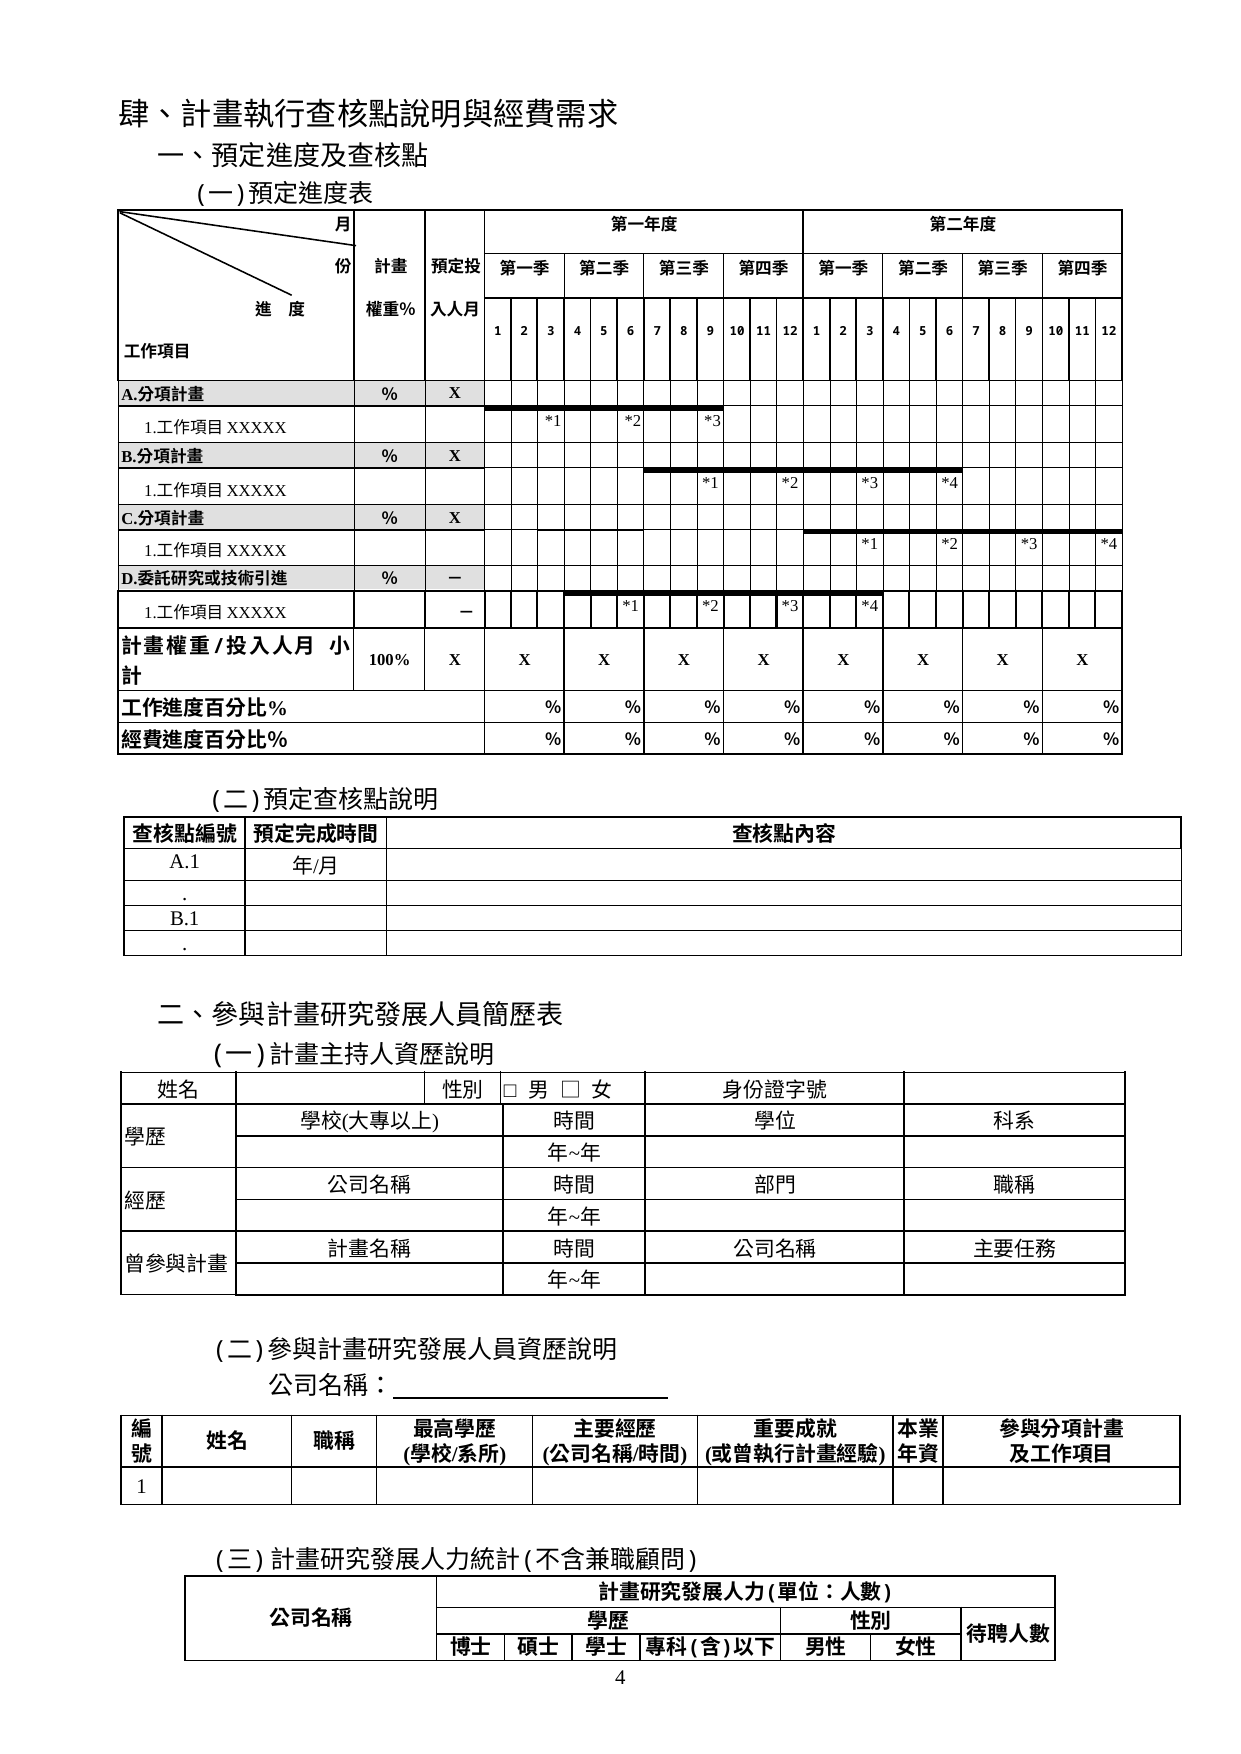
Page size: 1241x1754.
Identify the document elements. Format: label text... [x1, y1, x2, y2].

table_cell [618, 505, 643, 529]
text 一、預定進度及查核點 [157, 134, 1122, 173]
table_header 職稱 [292, 1416, 376, 1466]
table_cell 10 [1043, 299, 1068, 380]
table_cell 11 [1070, 299, 1095, 380]
table_cell [857, 505, 883, 529]
table_cell [990, 468, 1015, 504]
table_cell [1070, 534, 1095, 565]
table_header 編號 [122, 1416, 161, 1466]
table_cell [804, 406, 830, 442]
table_cell [591, 468, 617, 504]
table_cell [777, 381, 803, 405]
table_cell [1070, 406, 1095, 442]
table_cell [246, 881, 386, 904]
table_cell 第一季 [804, 254, 882, 297]
table_cell [831, 473, 856, 504]
table_cell [512, 381, 537, 405]
table_cell [591, 411, 617, 442]
table_cell [538, 443, 564, 467]
table_cell 時間 [504, 1168, 644, 1198]
table_cell [1070, 566, 1095, 589]
table_cell [964, 592, 988, 627]
table_cell ％ [963, 691, 1042, 721]
table_cell [387, 849, 1181, 879]
table_cell 職稱 [905, 1168, 1124, 1198]
table_cell 第三季 [644, 254, 723, 297]
table_cell *1 [538, 411, 564, 442]
table_cell [910, 443, 936, 467]
table_cell [618, 566, 643, 589]
table_cell [751, 381, 776, 405]
table_cell [355, 592, 424, 627]
table_cell － [426, 592, 484, 627]
table_cell [355, 469, 425, 504]
table_cell 6 [618, 299, 643, 380]
table_cell [591, 566, 617, 589]
table_cell X [1043, 629, 1121, 689]
table_cell 經歷 [122, 1168, 235, 1230]
table_cell X [426, 381, 484, 405]
table_cell 7 [963, 299, 988, 380]
table_cell 曾參與計畫 [122, 1232, 235, 1294]
table_cell 第一季 [485, 254, 564, 297]
table_cell [724, 473, 750, 504]
table_cell 9 [698, 299, 723, 380]
table_cell B.分項計畫 [119, 443, 354, 467]
table_cell X [565, 629, 643, 689]
table_header 姓名 [163, 1416, 291, 1466]
table_cell [751, 530, 776, 565]
table_cell 第四季 [1043, 254, 1121, 297]
table_cell 1.工作項目XXXXX [119, 592, 353, 627]
table_cell [387, 931, 1181, 955]
table_cell [565, 596, 590, 627]
table_cell 第二季 [565, 254, 643, 297]
table_cell [1070, 505, 1095, 529]
table_cell [538, 566, 564, 589]
table_cell [1070, 443, 1095, 467]
table_cell [1070, 381, 1095, 405]
table_cell ％ [355, 381, 425, 405]
table_cell [884, 473, 909, 504]
table_cell ％ [645, 723, 723, 753]
table_cell [646, 1137, 903, 1167]
table_cell [671, 530, 697, 565]
table_cell D.委託研究或技術引進 [119, 566, 354, 589]
table_cell [538, 531, 564, 565]
table_cell [1016, 381, 1042, 405]
table_cell [910, 406, 936, 442]
table_cell 年/月 [246, 849, 386, 879]
table_cell 1 [804, 299, 829, 380]
table_cell [565, 381, 590, 405]
table_cell ％ [1043, 691, 1121, 721]
table_cell [724, 566, 750, 589]
table_cell ％ [804, 723, 882, 753]
table_cell [698, 530, 723, 565]
table_cell [724, 381, 750, 405]
table_cell [804, 505, 830, 529]
table_cell *3 [857, 473, 883, 504]
table_cell [857, 443, 883, 467]
text (二)預定查核點說明 [193, 780, 1122, 816]
table_cell [426, 531, 484, 565]
table_cell [905, 1264, 1124, 1294]
table_cell [671, 411, 697, 442]
table_cell [963, 406, 989, 442]
table_cell － [426, 566, 484, 589]
table_cell [671, 381, 697, 405]
table_cell 工作進度百分比% [119, 691, 484, 721]
table_cell [990, 381, 1015, 405]
table_cell ％ [645, 691, 723, 721]
table_cell [1070, 468, 1095, 504]
table_cell [910, 505, 936, 529]
table_cell [857, 566, 883, 589]
table_cell 專科(含)以下 [641, 1635, 780, 1660]
table_cell [990, 592, 1015, 627]
table_cell *3 [778, 596, 802, 627]
text (二)參與計畫研究發展人員資歷說明 [212, 1329, 1122, 1366]
table_cell [831, 443, 856, 467]
table_cell 4 [884, 299, 909, 380]
table_cell 待聘人數 [962, 1608, 1054, 1660]
table_cell [944, 1468, 1179, 1503]
table_header 查核點編號 [125, 818, 244, 848]
table_cell 7 [645, 299, 669, 380]
table_cell ％ [355, 505, 425, 529]
table_header 性別 [425, 1073, 500, 1103]
table_cell 公司名稱 [237, 1168, 502, 1198]
table_cell [804, 566, 830, 589]
table_cell [512, 411, 537, 442]
text (一)計畫主持人資歷說明 [193, 1032, 1122, 1071]
table_cell [618, 443, 643, 467]
table_cell 11 [751, 299, 776, 380]
table_cell [671, 443, 697, 467]
table_cell 性別 [781, 1608, 960, 1633]
table_cell [237, 1200, 502, 1230]
table_cell [1096, 592, 1121, 627]
table_cell [857, 381, 883, 405]
table_cell [426, 469, 484, 504]
table_cell [591, 531, 617, 565]
table_cell [804, 443, 830, 467]
table_cell *2 [777, 473, 803, 504]
table_cell 100% [354, 629, 424, 689]
table_header 重要成就 (或曾執行計畫經驗) [698, 1416, 892, 1466]
table_header 第一年度 [485, 211, 802, 253]
table_cell C.分項計畫 [119, 505, 354, 529]
table_cell [486, 592, 510, 627]
table_header 主要經歷 (公司名稱/時間) [533, 1416, 697, 1466]
table_cell X [724, 629, 802, 689]
table_cell *4 [937, 473, 962, 504]
table_cell 8 [671, 299, 696, 380]
table_cell [237, 1137, 502, 1167]
table_cell [485, 530, 511, 565]
table_cell [538, 468, 564, 504]
table_cell *3 [1016, 534, 1042, 565]
table_header □ 男 □ 女 [501, 1073, 644, 1103]
table_cell [646, 1264, 903, 1294]
table_cell *3 [698, 411, 723, 442]
table_cell 學歷 [437, 1608, 780, 1633]
table_header 第二年度 [804, 211, 1121, 253]
table_cell [618, 381, 643, 405]
table_cell 學位 [646, 1105, 903, 1135]
table_header 身份證字號 [646, 1073, 903, 1103]
table_cell 女性 [871, 1635, 960, 1660]
table_cell [910, 566, 936, 589]
table_cell [292, 1468, 376, 1503]
table_cell [884, 566, 909, 589]
table_cell . [125, 881, 244, 904]
table_cell *1 [618, 596, 643, 627]
table_cell X [884, 629, 962, 689]
table_cell 主要任務 [905, 1232, 1124, 1262]
table_cell [937, 406, 962, 442]
table_cell [671, 596, 696, 627]
table_cell [591, 381, 617, 405]
table_cell [963, 468, 989, 504]
table_cell [937, 443, 962, 467]
table_cell [1096, 468, 1122, 504]
table_cell 時間 [504, 1105, 644, 1135]
table_cell 1.工作項目XXXXX [119, 531, 354, 565]
table_cell [698, 381, 723, 405]
table_cell [644, 530, 670, 565]
table_cell [565, 468, 590, 504]
table_cell *1 [857, 534, 883, 565]
table_cell [884, 505, 909, 529]
table_cell [355, 407, 425, 442]
table_cell 年~年 [504, 1200, 644, 1230]
table_cell [910, 534, 936, 565]
table_cell [512, 443, 537, 467]
table_cell [751, 505, 776, 529]
table_cell [646, 1200, 903, 1230]
table_cell [485, 411, 511, 442]
table_cell [884, 381, 909, 405]
table_cell [751, 406, 776, 442]
table_cell *1 [698, 473, 723, 504]
table_cell . [125, 931, 244, 955]
table_cell [724, 443, 750, 467]
table_header 最高學歷 (學校/系所) [377, 1416, 532, 1466]
table_cell 4 [565, 299, 590, 380]
table_cell 8 [990, 299, 1015, 380]
table_cell X [963, 629, 1042, 689]
table_cell [937, 592, 962, 627]
table_cell [857, 406, 883, 442]
table_cell 時間 [504, 1232, 644, 1262]
table_cell [724, 530, 750, 565]
table_cell [618, 468, 643, 504]
table_cell [894, 1468, 942, 1503]
table_header 預定投入人月 [426, 211, 484, 380]
table_cell [804, 596, 829, 627]
table_cell A.1 [125, 849, 244, 879]
table_cell [905, 1137, 1124, 1167]
table_cell [644, 566, 670, 589]
table_cell [1016, 505, 1042, 529]
table_cell 5 [910, 299, 935, 380]
table_cell [1043, 505, 1069, 529]
table_cell 學士 [573, 1635, 639, 1660]
table_header 參與分項計畫 及工作項目 [944, 1416, 1179, 1466]
table_cell *2 [937, 534, 962, 565]
table_cell 第二季 [883, 254, 962, 297]
table_cell 年~年 [504, 1137, 644, 1167]
table_cell [533, 1468, 697, 1503]
table_cell [963, 381, 989, 405]
table_cell [538, 592, 563, 627]
table_cell X [804, 629, 882, 689]
table_cell [698, 1468, 892, 1503]
table_cell [990, 534, 1015, 565]
table_cell 2 [512, 299, 536, 380]
table_cell [1096, 505, 1122, 529]
table_cell [1096, 381, 1122, 405]
table_cell [591, 443, 617, 467]
table_cell [1043, 468, 1069, 504]
table_cell 碩士 [505, 1635, 571, 1660]
table_cell [804, 534, 830, 565]
table_cell [698, 505, 723, 529]
table_cell ％ [724, 723, 802, 753]
table_cell 經費進度百分比％ [119, 723, 484, 753]
table_cell 博士 [437, 1635, 504, 1660]
table_cell [671, 566, 697, 589]
table_cell [426, 407, 484, 442]
table_cell 3 [857, 299, 882, 380]
table_header 月 份 進 度 工作項目 [119, 214, 353, 380]
table_cell [831, 505, 856, 529]
table_cell [963, 505, 989, 529]
table_cell [1017, 592, 1041, 627]
table_header 公司名稱 [186, 1577, 436, 1660]
table_cell [618, 531, 643, 565]
table_cell [937, 505, 962, 529]
table_cell [1043, 592, 1068, 627]
table_cell [777, 530, 803, 565]
table_cell X [425, 629, 484, 689]
table_cell [1043, 443, 1069, 467]
table_cell [884, 592, 908, 627]
table_cell [355, 531, 425, 565]
table_cell X [645, 629, 723, 689]
table_cell [724, 505, 750, 529]
table_cell X [485, 629, 563, 689]
table_cell [246, 906, 386, 930]
table_cell [884, 534, 909, 565]
table_cell [485, 505, 511, 529]
table_cell [565, 566, 590, 589]
table_cell ％ [804, 691, 882, 721]
table_cell 學校(大專以上) [237, 1105, 502, 1135]
table_cell [831, 381, 856, 405]
table_cell 3 [538, 299, 563, 380]
table_cell [804, 473, 830, 504]
table_cell 學歷 [122, 1105, 235, 1167]
table_cell [777, 566, 803, 589]
table_cell [538, 505, 564, 529]
table_cell [1016, 468, 1042, 504]
table_cell [910, 473, 936, 504]
table_cell 部門 [646, 1168, 903, 1198]
table_cell ％ [355, 443, 425, 467]
table_cell [1043, 566, 1069, 589]
table_cell ％ [724, 691, 802, 721]
table_cell 2 [831, 299, 855, 380]
table_cell 10 [724, 299, 749, 380]
table_cell [485, 566, 511, 589]
table_cell [777, 406, 803, 442]
table_cell B.1 [125, 906, 244, 930]
table_cell [565, 411, 590, 442]
table_cell [512, 530, 537, 565]
table_cell ％ [485, 723, 563, 753]
table_cell [592, 596, 616, 627]
table_cell [1043, 406, 1069, 442]
table_cell 9 [1016, 299, 1042, 380]
table_cell 第三季 [963, 254, 1042, 297]
table_cell 1 [122, 1468, 161, 1503]
table_cell [1096, 406, 1122, 442]
table_cell [591, 505, 617, 529]
table_cell [724, 406, 750, 442]
table_cell [990, 406, 1015, 442]
table_cell [512, 592, 536, 627]
table_cell [644, 381, 670, 405]
text 二、參與計畫研究發展人員簡歷表 [157, 993, 1122, 1032]
table_header 查核點內容 [387, 818, 1180, 848]
table_cell X [426, 443, 484, 467]
table_cell 第四季 [724, 254, 802, 297]
text (一)預定進度表 [193, 173, 1122, 209]
table_cell ％ [1043, 723, 1121, 753]
table_cell [1016, 443, 1042, 467]
text 公司名稱： [239, 1366, 1122, 1402]
table_cell 科系 [905, 1105, 1124, 1135]
table_cell [565, 531, 590, 565]
table_cell [751, 473, 776, 504]
table_cell *4 [1096, 534, 1122, 565]
table_cell [990, 566, 1015, 589]
table_cell ％ [963, 723, 1042, 753]
table_cell [751, 596, 775, 627]
table_header 計畫研究發展人力(單位：人數) [437, 1577, 1054, 1607]
table_cell [512, 468, 537, 504]
table_cell 1 [485, 299, 510, 380]
table_cell [485, 468, 511, 504]
table_cell [937, 566, 962, 589]
table_cell [1043, 381, 1069, 405]
table_cell [237, 1264, 502, 1294]
table_cell A.分項計畫 [119, 381, 354, 405]
table_cell 1.工作項目XXXXX [119, 407, 354, 442]
table_cell [884, 406, 909, 442]
table_cell [963, 534, 989, 565]
table_cell 12 [1096, 299, 1121, 380]
table_cell [644, 411, 670, 442]
text 肆、計畫執行查核點說明與經費需求 [118, 89, 1122, 134]
table_cell [163, 1468, 291, 1503]
table_header 姓名 [122, 1073, 235, 1103]
table_cell 1.工作項目XXXXX [119, 469, 354, 504]
table_cell [963, 566, 989, 589]
table_cell [644, 443, 670, 467]
table_cell [1016, 406, 1042, 442]
table_cell [990, 505, 1015, 529]
table_cell 男性 [781, 1635, 870, 1660]
table_cell [698, 566, 723, 589]
table_cell ％ [565, 723, 643, 753]
text (三) 計畫研究發展人力統計(不含兼職顧問) [212, 1539, 1122, 1575]
table_cell 12 [777, 299, 802, 380]
table_cell [565, 443, 590, 467]
table_cell [884, 443, 909, 467]
table_cell [725, 596, 749, 627]
table_header [905, 1073, 1124, 1103]
table_cell [246, 931, 386, 955]
table_cell [1043, 534, 1069, 565]
table_cell [910, 381, 936, 405]
table_cell [990, 443, 1015, 467]
table_cell [387, 906, 1181, 930]
table_cell 5 [591, 299, 616, 380]
table_cell [671, 473, 697, 504]
table_cell [777, 443, 803, 467]
table_header 本業年資 [894, 1416, 942, 1466]
table_cell [804, 381, 830, 405]
table_cell [831, 406, 856, 442]
table_cell [645, 596, 669, 627]
table_header 月 份 進 度 工作項目 [128, 211, 353, 244]
table_cell ％ [884, 691, 962, 721]
table_cell 年~年 [504, 1264, 644, 1294]
table_cell [831, 566, 856, 589]
table_cell [1096, 566, 1122, 589]
table_cell [538, 381, 564, 405]
table_cell [671, 505, 697, 529]
table_cell [1070, 592, 1094, 627]
table_cell 計畫名稱 [237, 1232, 502, 1262]
table_cell [644, 473, 670, 504]
table_cell [963, 443, 989, 467]
table_cell *2 [698, 596, 723, 627]
table_cell 公司名稱 [646, 1232, 903, 1262]
table_cell [831, 596, 855, 627]
table_header 計畫 權重％ [355, 211, 424, 380]
table_cell ％ [485, 691, 563, 721]
table_cell ％ [355, 566, 425, 589]
table_cell [387, 881, 1181, 904]
table_cell ％ [884, 723, 962, 753]
table_cell [910, 592, 935, 627]
table_cell [512, 505, 537, 529]
table_cell [644, 505, 670, 529]
table_cell [565, 505, 590, 529]
table_cell [937, 381, 962, 405]
table_header 預定完成時間 [246, 818, 386, 848]
table_cell X [426, 505, 484, 529]
table_header [237, 1073, 424, 1103]
table_cell [1096, 443, 1122, 467]
table_cell [377, 1468, 532, 1503]
table_cell 6 [937, 299, 962, 380]
table_cell [751, 566, 776, 589]
table_cell [512, 566, 537, 589]
table_cell [698, 443, 723, 467]
table_cell [905, 1200, 1124, 1230]
table_cell [485, 381, 511, 405]
table_cell [485, 443, 511, 467]
table_cell *4 [857, 596, 882, 627]
table_cell ％ [565, 691, 643, 721]
table_cell [777, 505, 803, 529]
table_cell [1016, 566, 1042, 589]
table_cell [831, 534, 856, 565]
table_cell *2 [618, 411, 643, 442]
table_cell 計畫權重/投入人月 小計 [119, 629, 353, 689]
table_cell [751, 443, 776, 467]
